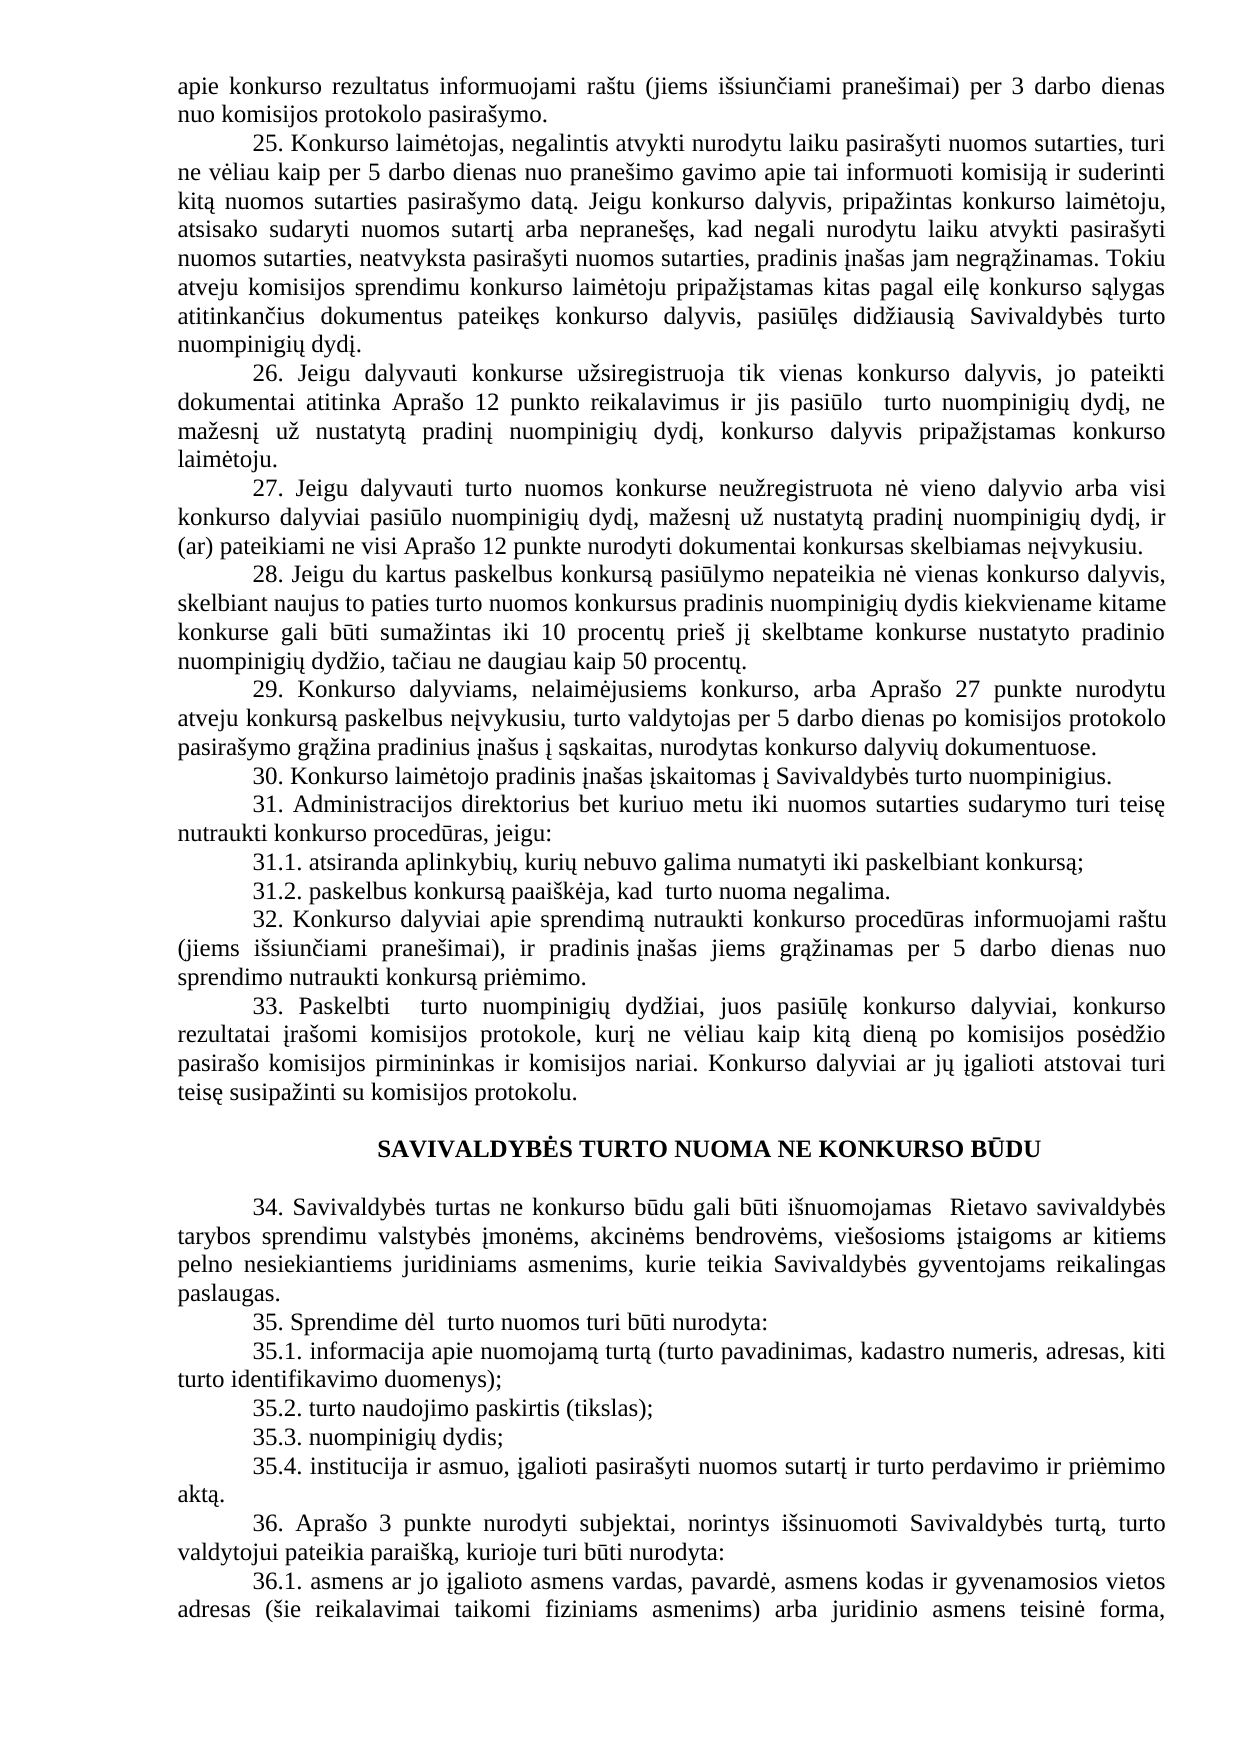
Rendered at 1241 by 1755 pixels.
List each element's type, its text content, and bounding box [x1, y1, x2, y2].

text 33. Paskelbti turto nuompinigių dydžiai, juos pasiūlę konkurso dalyviai, konkurso rezultatai įrašomi komisijos protokole, kurį ne vėliau kaip kitą dieną po komisijos posėdžio pasirašo komisijos pirmininkas ir komisijos nariai. Konkurso dalyviai ar jų įgalioti atstovai turi teisę susipažinti su komisijos protokolu. [177, 991, 1167, 1106]
text 35.4. institucija ir asmuo, įgalioti pasirašyti nuomos sutartį ir turto perdavimo ir priėmimo aktą. [177, 1451, 1167, 1508]
text 29. Konkurso dalyviams, nelaimėjusiems konkurso, arba Aprašo 27 punkte nurodytu atveju konkursą paskelbus neįvykusiu, turto valdytojas per 5 darbo dienas po komisijos protokolo pasirašymo grąžina pradinius įnašus į sąskaitas, nurodytas konkurso dalyvių dokumentuose. [177, 674, 1167, 761]
text 30. Konkurso laimėtojo pradinis įnašas įskaitomas į Savivaldybės turto nuompinigius. [177, 761, 1167, 789]
text 25. Konkurso laimėtojas, negalintis atvykti nurodytu laiku pasirašyti nuomos sutarties, turi ne vėliau kaip per 5 darbo dienas nuo pranešimo gavimo apie tai informuoti komisiją ir suderinti kitą nuomos sutarties pasirašymo datą. Jeigu konkurso dalyvis, pripažintas konkurso laimėtoju, atsisako sudaryti nuomos sutartį arba nepranešęs, kad negali nurodytu laiku atvykti pasirašyti nuomos sutarties, neatvyksta pasirašyti nuomos sutarties, pradinis įnašas jam negrąžinamas. Tokiu atveju komisijos sprendimu konkurso laimėtoju pripažįstamas kitas pagal eilę konkurso sąlygas atitinkančius dokumentus pateikęs konkurso dalyvis, pasiūlęs didžiausią Savivaldybės turto nuompinigių dydį. [177, 128, 1167, 358]
text 26. Jeigu dalyvauti konkurse užsiregistruoja tik vienas konkurso dalyvis, jo pateikti dokumentai atitinka Aprašo 12 punkto reikalavimus ir jis pasiūlo turto nuompinigių dydį, ne mažesnį už nustatytą pradinį nuompinigių dydį, konkurso dalyvis pripažįstamas konkurso laimėtoju. [177, 358, 1167, 473]
text 35.1. informacija apie nuomojamą turtą (turto pavadinimas, kadastro numeris, adresas, kiti turto identifikavimo duomenys); [177, 1336, 1167, 1393]
text 35.3. nuompinigių dydis; [177, 1422, 1167, 1451]
text 28. Jeigu du kartus paskelbus konkursą pasiūlymo nepateikia nė vienas konkurso dalyvis, skelbiant naujus to paties turto nuomos konkursus pradinis nuompinigių dydis kiekviename kitame konkurse gali būti sumažintas iki 10 procentų prieš jį skelbtame konkurse nustatyto pradinio nuompinigių dydžio, tačiau ne daugiau kaip 50 procentų. [177, 559, 1167, 674]
text apie konkurso rezultatus informuojami raštu (jiems išsiunčiami pranešimai) per 3 darbo dienas nuo komisijos protokolo pasirašymo. [177, 71, 1167, 128]
text 31.2. paskelbus konkursą paaiškėja, kad turto nuoma negalima. [177, 876, 1167, 904]
text 35. Sprendime dėl turto nuomos turi būti nurodyta: [177, 1307, 1167, 1336]
text 31.1. atsiranda aplinkybių, kurių nebuvo galima numatyti iki paskelbiant konkursą; [177, 847, 1167, 876]
text SAVIVALDYBĖS TURTO NUOMA NE KONKURSO BŪDU [177, 1134, 1167, 1163]
text 34. Savivaldybės turtas ne konkurso būdu gali būti išnuomojamas Rietavo savivaldybės tarybos sprendimu valstybės įmonėms, akcinėms bendrovėms, viešosioms įstaigoms ar kitiems pelno nesiekiantiems juridiniams asmenims, kurie teikia Savivaldybės gyventojams reikalingas paslaugas. [177, 1192, 1167, 1307]
text 27. Jeigu dalyvauti turto nuomos konkurse neužregistruota nė vieno dalyvio arba visi konkurso dalyviai pasiūlo nuompinigių dydį, mažesnį už nustatytą pradinį nuompinigių dydį, ir (ar) pateikiami ne visi Aprašo 12 punkte nurodyti dokumentai konkursas skelbiamas neįvykusiu. [177, 473, 1167, 559]
text 36.1. asmens ar jo įgalioto asmens vardas, pavardė, asmens kodas ir gyvenamosios vietos adresas (šie reikalavimai taikomi fiziniams asmenims) arba juridinio asmens teisinė forma, [177, 1566, 1167, 1623]
text 31. Administracijos direktorius bet kuriuo metu iki nuomos sutarties sudarymo turi teisę nutraukti konkurso procedūras, jeigu: [177, 789, 1167, 847]
text 36. Aprašo 3 punkte nurodyti subjektai, norintys išsinuomoti Savivaldybės turtą, turto valdytojui pateikia paraišką, kurioje turi būti nurodyta: [177, 1508, 1167, 1566]
text 35.2. turto naudojimo paskirtis (tikslas); [177, 1393, 1167, 1422]
text 32. Konkurso dalyviai apie sprendimą nutraukti konkurso procedūras informuojami raštu (jiems išsiunčiami pranešimai), ir pradinis įnašas jiems grąžinamas per 5 darbo dienas nuo sprendimo nutraukti konkursą priėmimo. [177, 904, 1167, 991]
